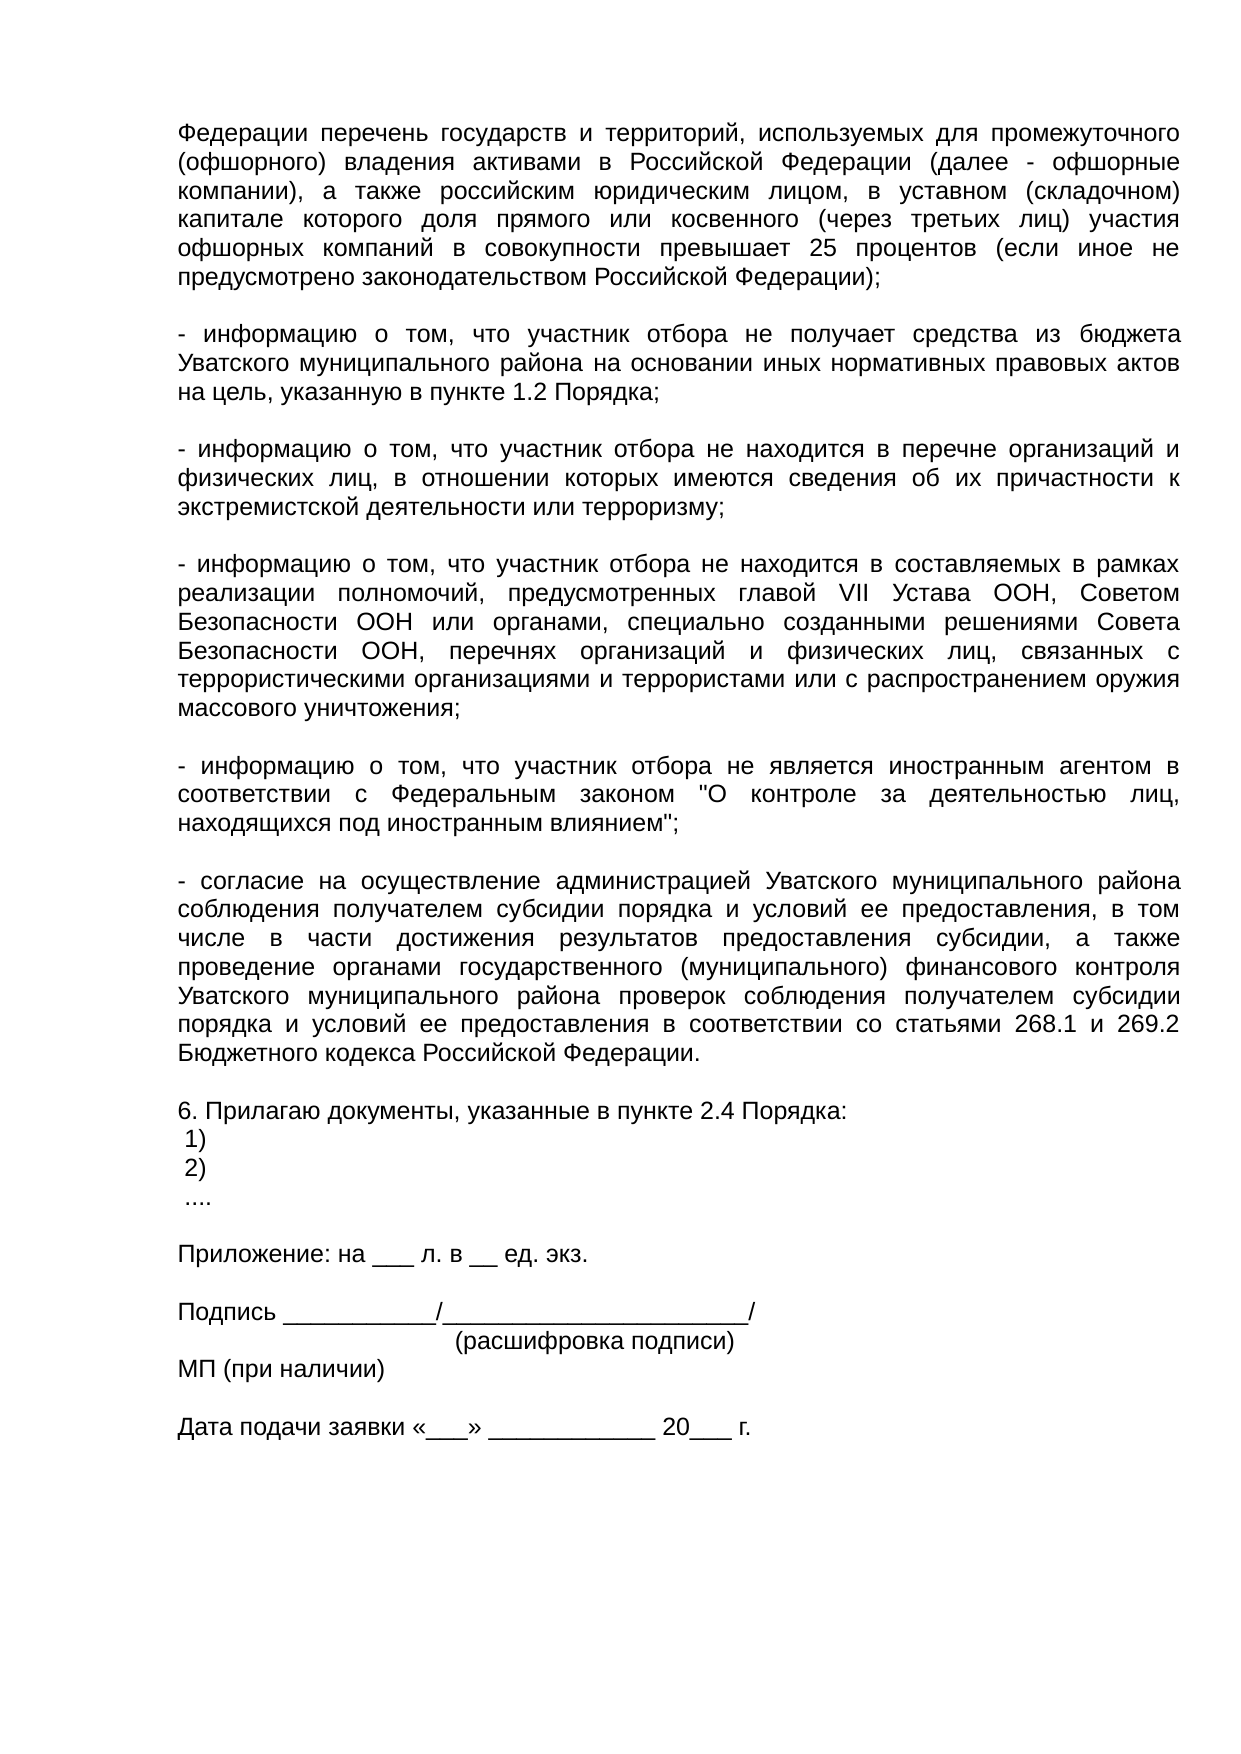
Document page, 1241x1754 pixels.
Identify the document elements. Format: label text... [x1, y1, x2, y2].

text - согласие на осуществление администрацией Уватского муниципального района соблюдения получателем субсидии порядка и условий ее предоставления, в том числе в части достижения результатов предоставления субсидии, а также проведение органами государственного (муниципального) финансового контроля Уватского муниципального района проверок соблюдения получателем субсидии порядка и условий ее предоставления в соответствии со статьями 268.1 и 269.2 Бюджетного кодекса Российской Федерации. [177, 866, 1181, 1067]
text 6. Прилагаю документы, указанные в пункте 2.4 Порядка: [177, 1096, 1181, 1124]
text МП (при наличии) [177, 1354, 1181, 1383]
text - информацию о том, что участник отбора не получает средства из бюджета Уватского муниципального района на основании иных нормативных правовых актов на цель, указанную в пункте 1.2 Порядка; [177, 319, 1181, 406]
text (расшифровка подписи) [177, 1326, 1181, 1354]
text .... [177, 1182, 1181, 1211]
text - информацию о том, что участник отбора не находится в составляемых в рамках реализации полномочий, предусмотренных главой VII Устава ООН, Советом Безопасности ООН или органами, специально созданными решениями Совета Безопасности ООН, перечнях организаций и физических лиц, связанных с террористическими организациями и террористами или с распространением оружия массового уничтожения; [177, 549, 1181, 722]
text Федерации перечень государств и территорий, используемых для промежуточного (офшорного) владения активами в Российской Федерации (далее - офшорные компании), а также российским юридическим лицом, в уставном (складочном) капитале которого доля прямого или косвенного (через третьих лиц) участия офшорных компаний в совокупности превышает 25 процентов (если иное не предусмотрено законодательством Российской Федерации); [177, 118, 1181, 291]
text Приложение: на ___ л. в __ ед. экз. [177, 1239, 1181, 1268]
text Дата подачи заявки «___» ____________ 20___ г. [177, 1412, 1181, 1441]
text - информацию о том, что участник отбора не находится в перечне организаций и физических лиц, в отношении которых имеются сведения об их причастности к экстремистской деятельности или терроризму; [177, 434, 1181, 521]
text Подпись ___________/______________________/ [177, 1297, 1181, 1326]
text 1) [177, 1124, 1181, 1153]
text - информацию о том, что участник отбора не является иностранным агентом в соответствии с Федеральным законом "О контроле за деятельностью лиц, находящихся под иностранным влиянием"; [177, 751, 1181, 837]
text 2) [177, 1153, 1181, 1182]
